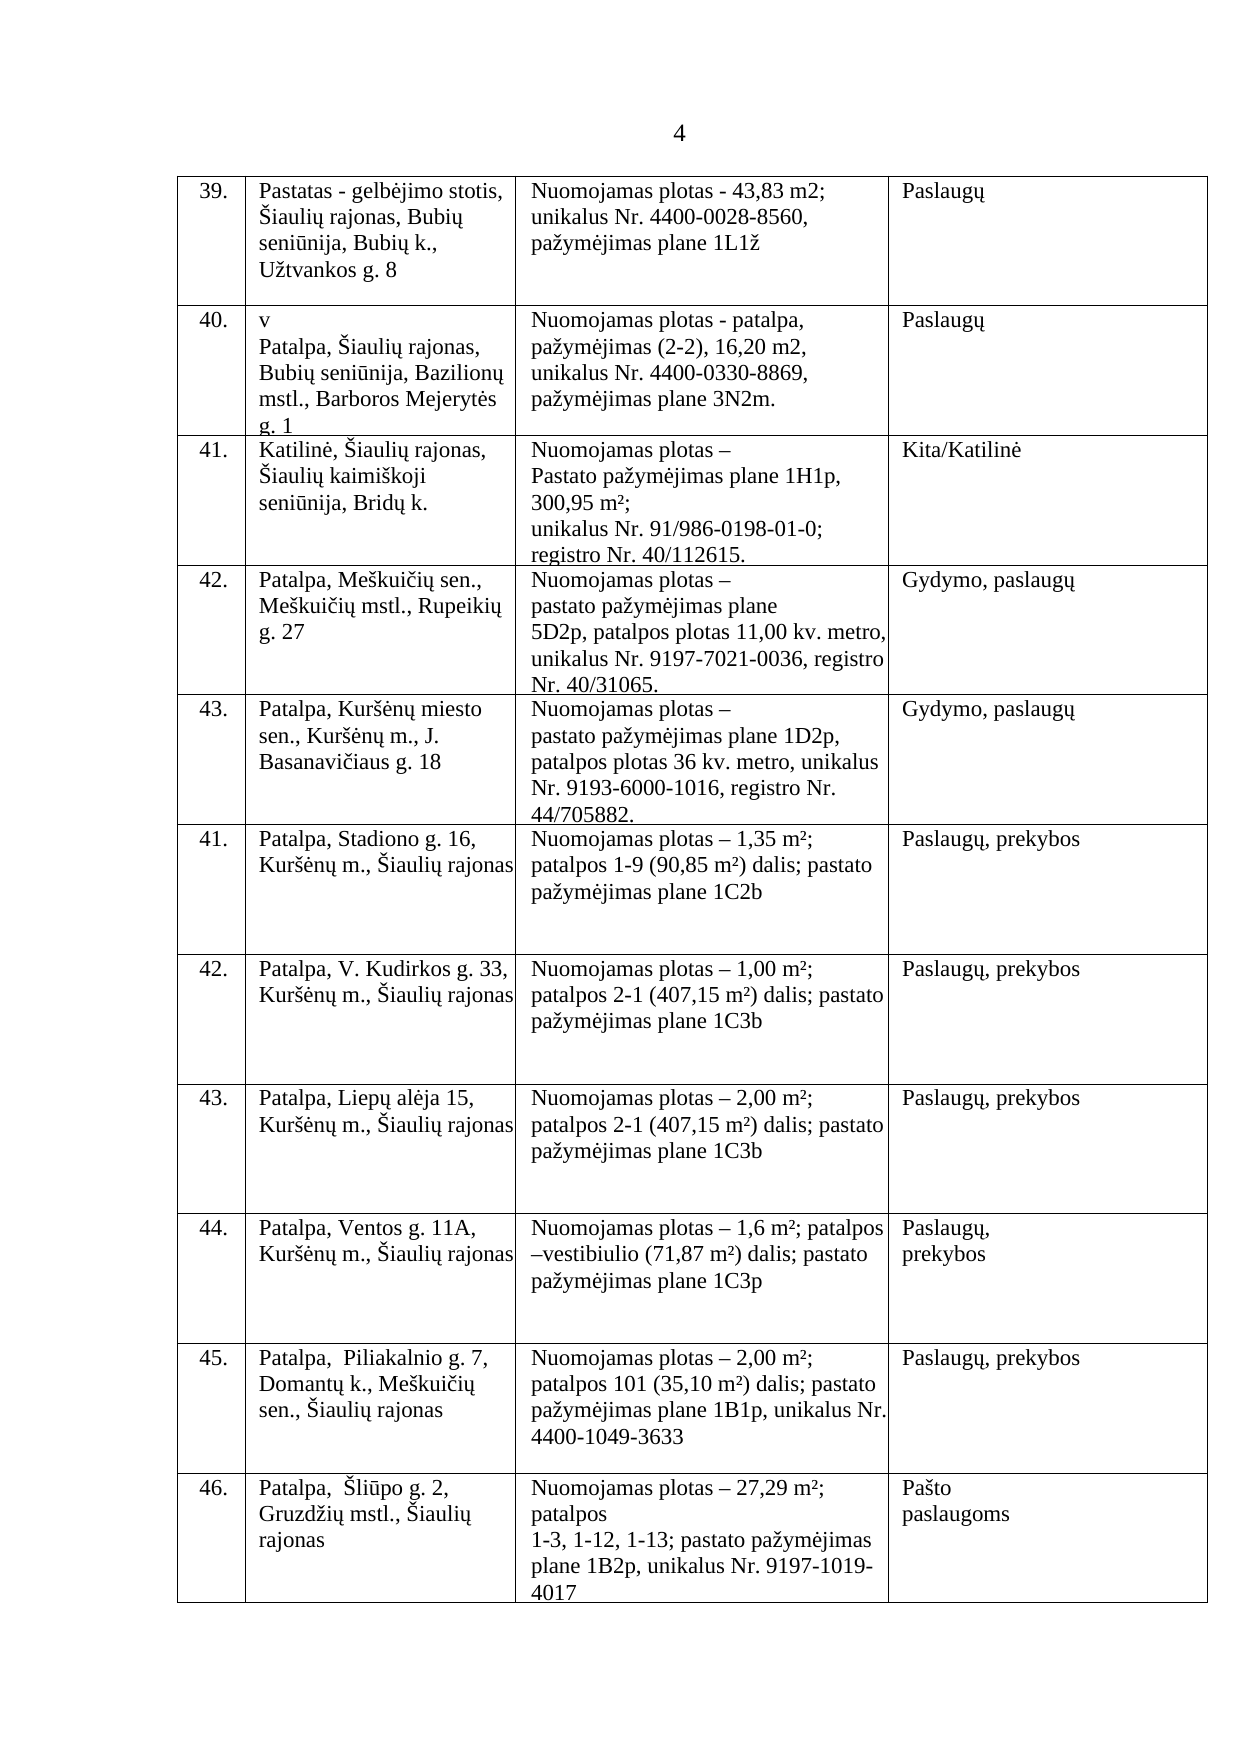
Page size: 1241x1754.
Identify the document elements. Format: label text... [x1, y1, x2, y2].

table_cell Nuomojamas plotas – Pastato pažymėjimas plane 1H1p, 300,95 m²; unikalus Nr. 91/986-0198-01-0; registro Nr. 40/112615. [516, 436, 888, 565]
table_cell Pastatas - gelbėjimo stotis, Šiaulių rajonas, Bubių seniūnija, Bubių k., Užtvankos g. 8 [246, 177, 515, 305]
table_cell 42. [178, 566, 245, 694]
table_cell 41. [178, 825, 245, 954]
table_cell Paslaugų, prekybos [889, 1344, 1207, 1472]
table_cell Pašto paslaugoms [889, 1474, 1207, 1602]
table_cell 45. [178, 1344, 245, 1472]
table_cell 39. [178, 177, 245, 305]
table_cell Nuomojamas plotas – 1,00 m²; patalpos 2-1 (407,15 m²) dalis; pastato pažymėjimas plane 1C3b [516, 955, 888, 1083]
table_cell Paslaugų [889, 177, 1207, 305]
table_cell Nuomojamas plotas – 2,00 m²; patalpos 101 (35,10 m²) dalis; pastato pažymėjimas plane 1B1p, unikalus Nr. 4400-1049-3633 [516, 1344, 888, 1472]
table_cell Paslaugų [889, 306, 1207, 435]
table_cell 40. [178, 306, 245, 435]
table_cell v Patalpa, Šiaulių rajonas, Bubių seniūnija, Bazilionų mstl., Barboros Mejerytės g. 1 [246, 306, 515, 435]
table_cell Paslaugų, prekybos [889, 1085, 1207, 1213]
table_cell Patalpa, Ventos g. 11A, Kuršėnų m., Šiaulių rajonas [246, 1214, 515, 1343]
table_cell Paslaugų, prekybos [889, 955, 1207, 1083]
table_cell Nuomojamas plotas – pastato pažymėjimas plane 5D2p, patalpos plotas 11,00 kv. metro, unikalus Nr. 9197-7021-0036, registro Nr. 40/31065. [516, 566, 888, 694]
table_cell 43. [178, 1085, 245, 1213]
table_cell Nuomojamas plotas – 27,29 m²; patalpos 1-3, 1-12, 1-13; pastato pažymėjimas plane 1B2p, unikalus Nr. 9197-1019-4017 [516, 1474, 888, 1602]
table_cell Patalpa, Šliūpo g. 2, Gruzdžių mstl., Šiaulių rajonas [246, 1474, 515, 1602]
table_cell Patalpa, Meškuičių sen., Meškuičių mstl., Rupeikių g. 27 [246, 566, 515, 694]
table_cell Nuomojamas plotas - 43,83 m2; unikalus Nr. 4400-0028-8560, pažymėjimas plane 1L1ž [516, 177, 888, 305]
table_cell 43. [178, 695, 245, 824]
table_cell Nuomojamas plotas - patalpa, pažymėjimas (2-2), 16,20 m2, unikalus Nr. 4400-0330-8869, pažymėjimas plane 3N2m. [516, 306, 888, 435]
table_cell Nuomojamas plotas – 1,6 m²; patalpos –vestibiulio (71,87 m²) dalis; pastato pažymėjimas plane 1C3p [516, 1214, 888, 1343]
table_cell Katilinė, Šiaulių rajonas, Šiaulių kaimiškoji seniūnija, Bridų k. [246, 436, 515, 565]
table_cell 46. [178, 1474, 245, 1602]
table_cell Patalpa, Kuršėnų miesto sen., Kuršėnų m., J. Basanavičiaus g. 18 [246, 695, 515, 824]
table_cell Patalpa, Liepų alėja 15, Kuršėnų m., Šiaulių rajonas [246, 1085, 515, 1213]
table_cell Patalpa, Stadiono g. 16, Kuršėnų m., Šiaulių rajonas [246, 825, 515, 954]
table_cell Nuomojamas plotas – pastato pažymėjimas plane 1D2p, patalpos plotas 36 kv. metro, unikalus Nr. 9193-6000-1016, registro Nr. 44/705882. [516, 695, 888, 824]
table_cell 44. [178, 1214, 245, 1343]
table_cell Kita/Katilinė [889, 436, 1207, 565]
table_cell 41. [178, 436, 245, 565]
table_cell Paslaugų, prekybos [889, 1214, 1207, 1343]
table_cell Patalpa, V. Kudirkos g. 33, Kuršėnų m., Šiaulių rajonas [246, 955, 515, 1083]
table_cell 42. [178, 955, 245, 1083]
table_cell Gydymo, paslaugų [889, 566, 1207, 694]
table_cell Nuomojamas plotas – 2,00 m²; patalpos 2-1 (407,15 m²) dalis; pastato pažymėjimas plane 1C3b [516, 1085, 888, 1213]
table_cell Patalpa, Piliakalnio g. 7, Domantų k., Meškuičių sen., Šiaulių rajonas [246, 1344, 515, 1472]
table_cell Gydymo, paslaugų [889, 695, 1207, 824]
table_cell Nuomojamas plotas – 1,35 m²; patalpos 1-9 (90,85 m²) dalis; pastato pažymėjimas plane 1C2b [516, 825, 888, 954]
table_cell Paslaugų, prekybos [889, 825, 1207, 954]
